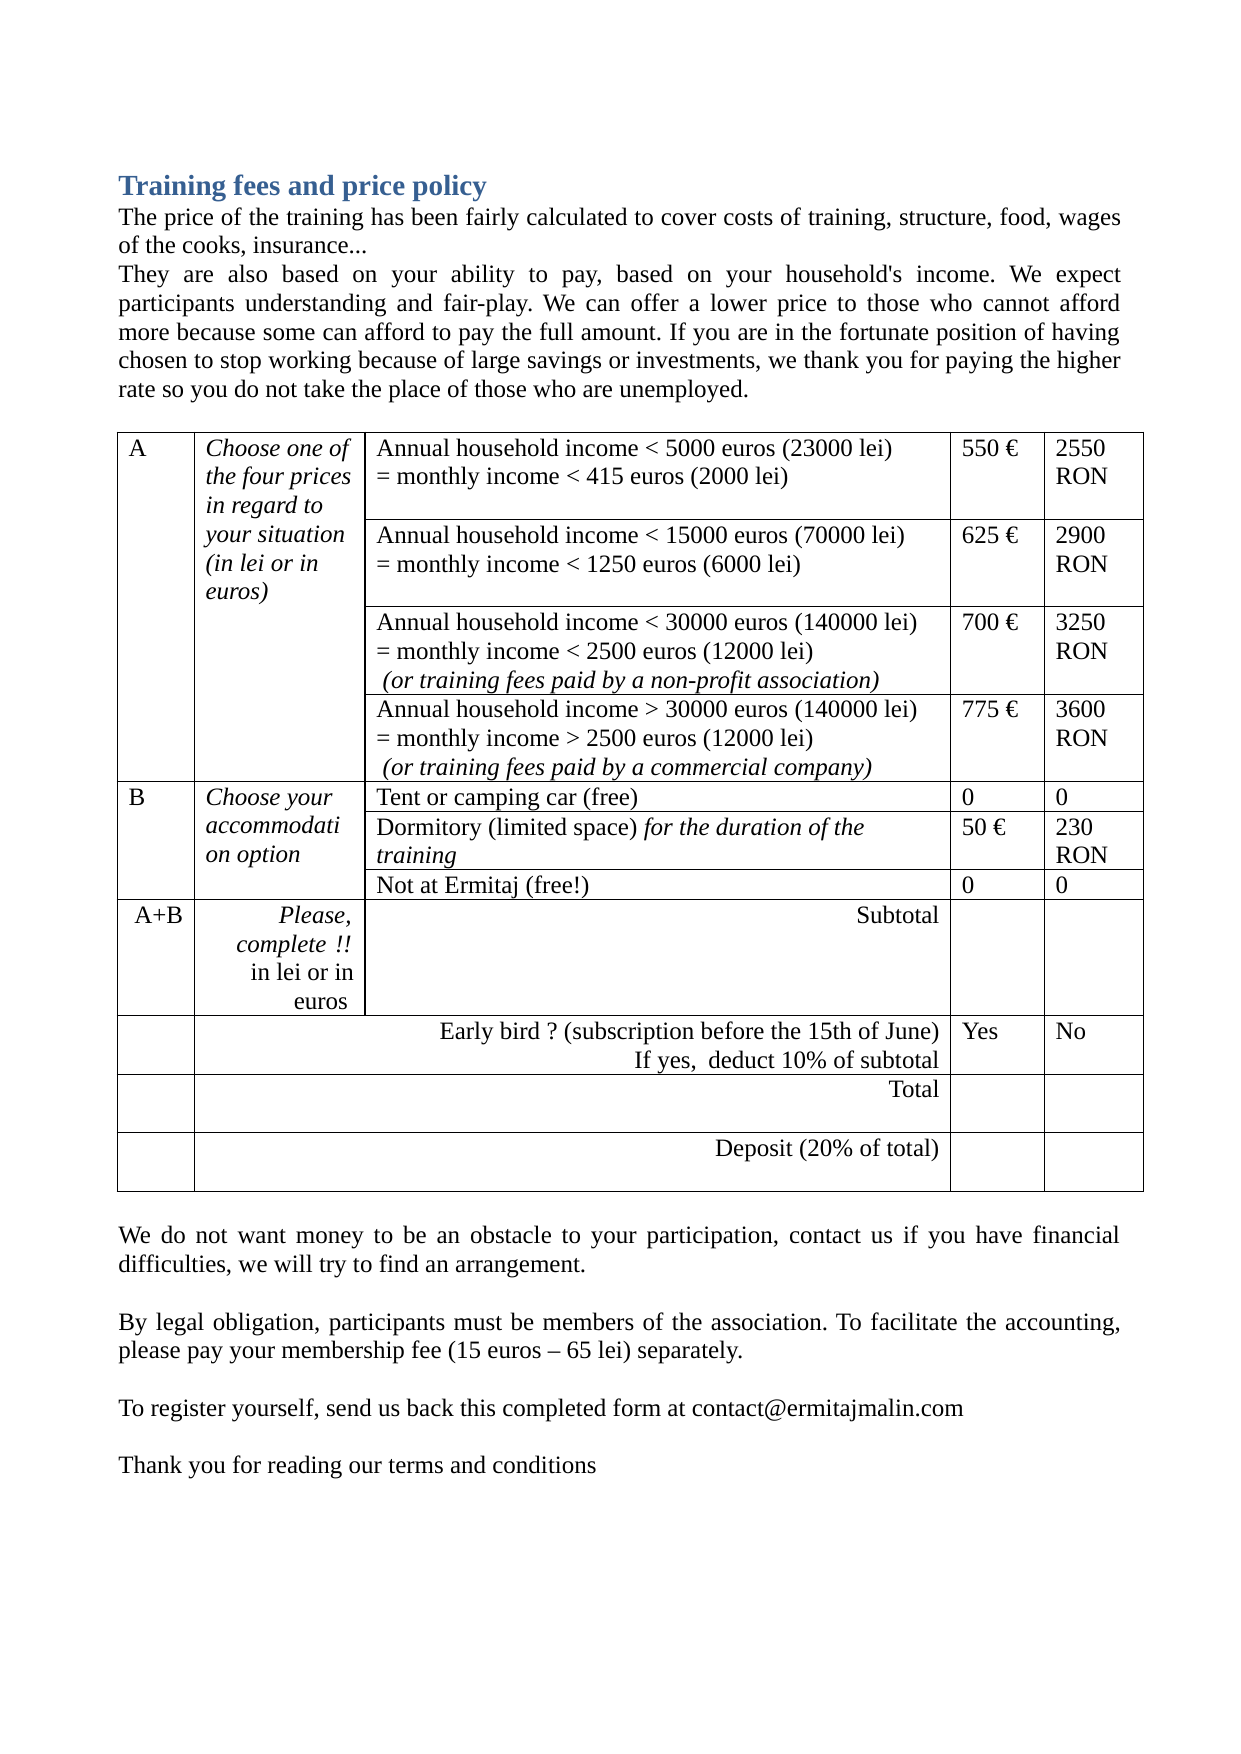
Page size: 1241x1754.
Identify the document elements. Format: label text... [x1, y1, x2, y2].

table_cell [1045, 1075, 1143, 1132]
table_cell A+B [118, 900, 194, 1015]
table_cell 0 [951, 870, 1044, 899]
text We do not want money to be an obstacle to your participation, contact us if you have financial difficulties, we will try to find an arrangement. [118, 1220, 1122, 1278]
table_header Annual household income < 5000 euros (23000 lei) = monthly income < 415 euros (2000 lei) [366, 433, 950, 519]
table_cell Tent or camping car (free) [366, 782, 950, 811]
table_cell Please, complete !! in lei or in euros [195, 900, 364, 1015]
table_cell 625 € [951, 520, 1044, 606]
table_cell 230 RON [1045, 812, 1143, 869]
table_cell [118, 1133, 194, 1191]
table_cell B [118, 782, 194, 899]
table_cell 50 € [951, 812, 1044, 869]
table_cell [118, 1016, 194, 1073]
table_cell Annual household income < 30000 euros (140000 lei) = monthly income < 2500 euros (12000 lei) (or training fees paid by a non-profit association) [366, 607, 950, 693]
table_cell Not at Ermitaj (free!) [366, 870, 950, 899]
table_cell Subtotal [366, 900, 950, 1015]
table_cell 0 [1045, 782, 1143, 811]
text By legal obligation, participants must be members of the association. To facilitate the accounting, please pay your membership fee (15 euros – 65 lei) separately. [118, 1307, 1122, 1364]
text They are also based on your ability to pay, based on your household's income. We expect participants understanding and fair-play. We can offer a lower price to those who cannot afford more because some can afford to pay the full amount. If you are in the fortunate position of having chosen to stop working because of large savings or investments, we thank you for paying the higher rate so you do not take the place of those who are unemployed. [118, 259, 1122, 403]
table_cell [1045, 1133, 1143, 1191]
text To register yourself, send us back this completed form at contact@ermitajmalin.com [118, 1393, 1122, 1422]
table_cell Deposit (20% of total) [195, 1133, 950, 1191]
table_cell [951, 900, 1044, 1015]
table_cell [951, 1075, 1044, 1132]
table_cell 700 € [951, 607, 1044, 693]
text The price of the training has been fairly calculated to cover costs of training, structure, food, wages of the cooks, insurance... [118, 202, 1122, 259]
table_cell 3250 RON [1045, 607, 1143, 693]
table_header 2550 RON [1045, 433, 1143, 519]
table_cell Dormitory (limited space) for the duration of the training [366, 812, 950, 869]
table_cell Annual household income > 30000 euros (140000 lei) = monthly income > 2500 euros (12000 lei) (or training fees paid by a commercial company) [366, 695, 950, 781]
table_cell Early bird ? (subscription before the 15th of June) If yes, deduct 10% of subtotal [195, 1016, 950, 1073]
table_header 550 € [951, 433, 1044, 519]
table_cell [1045, 900, 1143, 1015]
table_cell 775 € [951, 695, 1044, 781]
table_cell Annual household income < 15000 euros (70000 lei) = monthly income < 1250 euros (6000 lei) [366, 520, 950, 606]
table_cell No [1045, 1016, 1143, 1073]
table_cell Choose your accommodation option [195, 782, 364, 899]
table_cell Total [195, 1075, 950, 1132]
table_cell 0 [1045, 870, 1143, 899]
table_cell Yes [951, 1016, 1044, 1073]
table_cell 0 [951, 782, 1044, 811]
subtitle Training fees and price policy [118, 168, 1122, 202]
table_cell [951, 1133, 1044, 1191]
table_header A [118, 433, 194, 781]
table_cell 2900 RON [1045, 520, 1143, 606]
table_cell [118, 1075, 194, 1132]
text Thank you for reading our terms and conditions [118, 1450, 1122, 1479]
table_cell 3600 RON [1045, 695, 1143, 781]
table_header Choose one of the four prices in regard to your situation (in lei or in euros) [195, 433, 364, 781]
